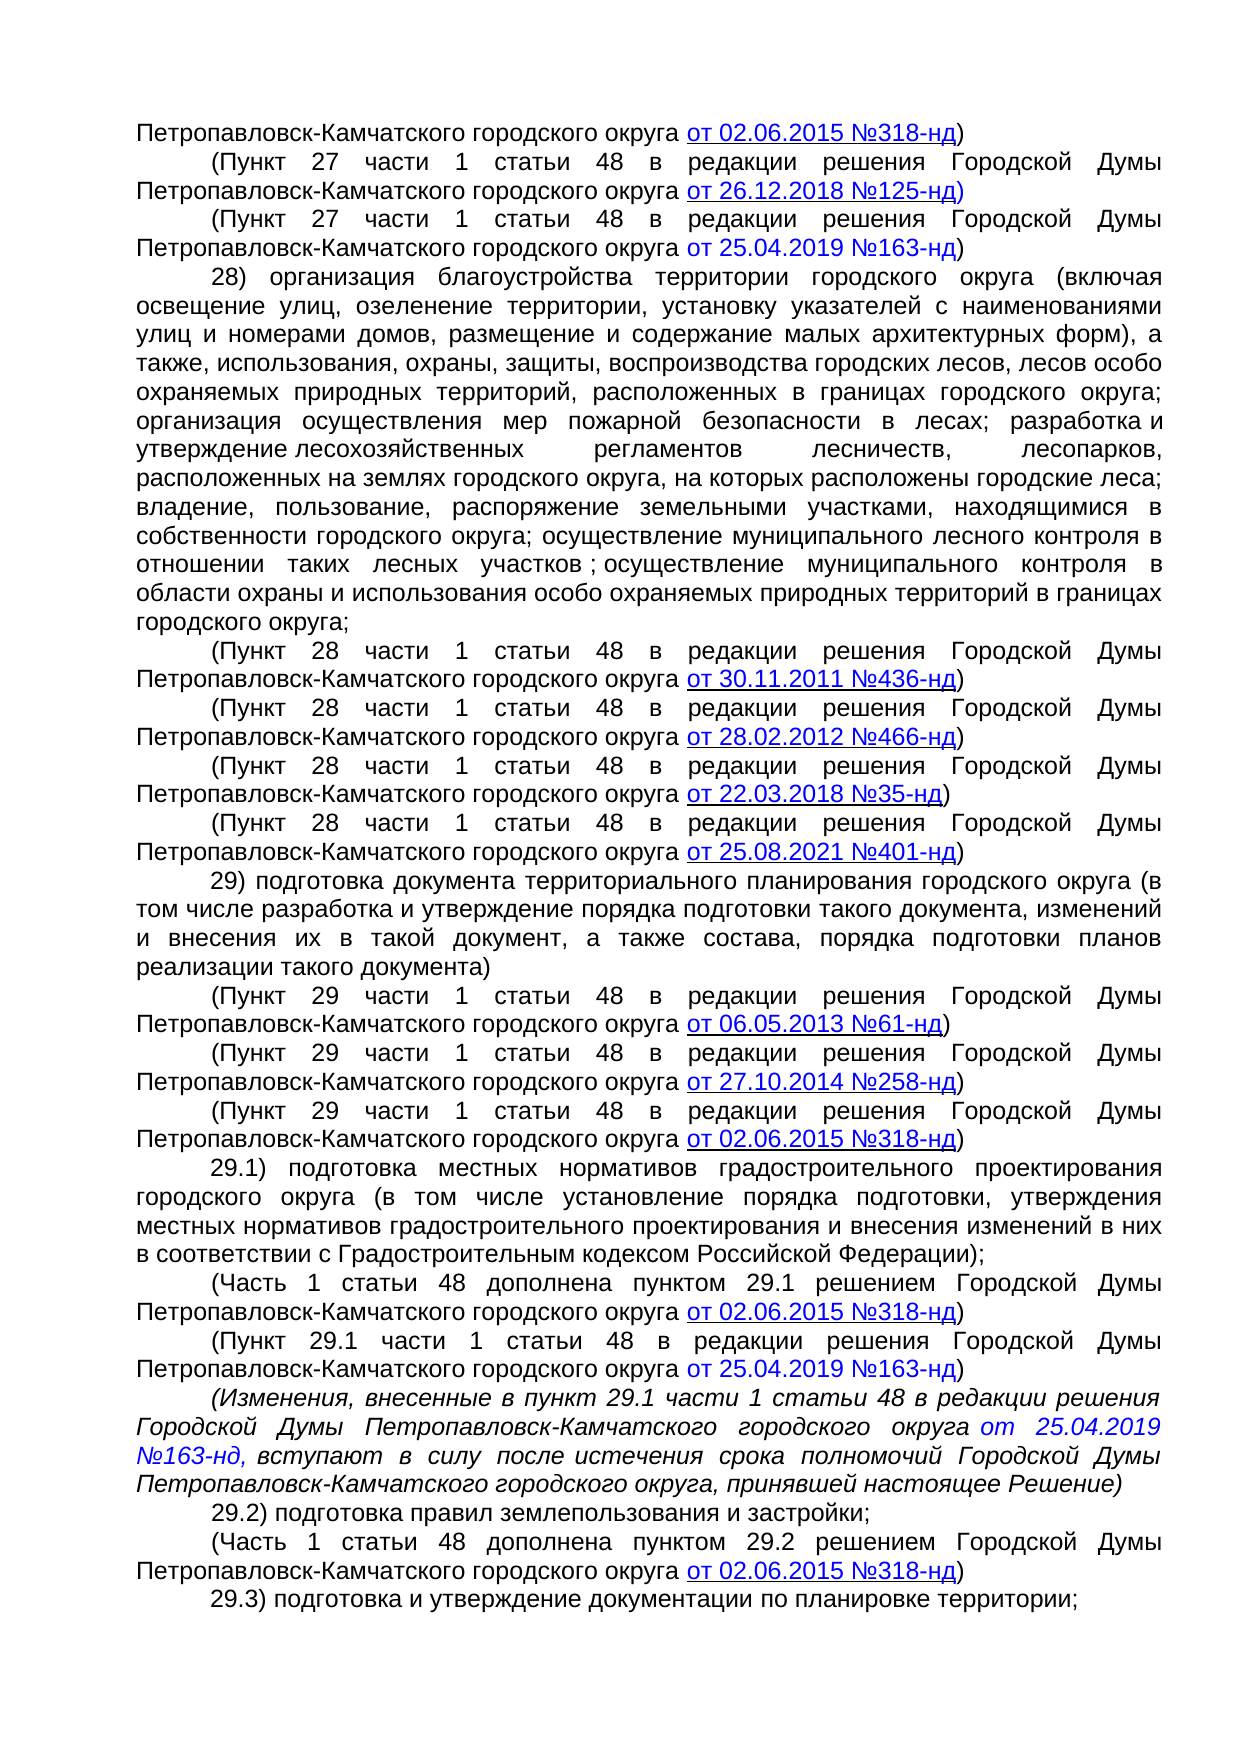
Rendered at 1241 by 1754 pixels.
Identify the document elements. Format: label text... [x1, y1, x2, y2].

text Петропавловск-Камчатского городского округа от 02.06.2015 №318-нд) [136, 118, 1163, 147]
text (Пункт 28 части 1 статьи 48 в редакции решения Городской Думы Петропавловск-Камчатского городского округа от 22.03.2018 №35-нд) [136, 751, 1163, 808]
text (Пункт 27 части 1 статьи 48 в редакции решения Городской Думы Петропавловск-Камчатского городского округа от 25.04.2019 №163-нд) [136, 204, 1163, 262]
text 29.2) подготовка правил землепользования и застройки; [136, 1498, 1163, 1527]
text (Пункт 29 части 1 статьи 48 в редакции решения Городской Думы Петропавловск-Камчатского городского округа от 02.06.2015 №318-нд) [136, 1096, 1163, 1153]
text 29.1) подготовка местных нормативов градостроительного проектирования городского округа (в том числе установление порядка подготовки, утверждения местных нормативов градостроительного проектирования и внесения изменений в них в соответствии с Градостроительным кодексом Российской Федерации); [136, 1153, 1163, 1268]
text 29.3) подготовка и утверждение документации по планировке территории; [136, 1584, 1163, 1613]
text (Часть 1 статьи 48 дополнена пунктом 29.1 решением Городской Думы Петропавловск-Камчатского городского округа от 02.06.2015 №318-нд) [136, 1268, 1163, 1326]
text 28) организация благоустройства территории городского округа (включая освещение улиц, озеленение территории, установку указателей с наименованиями улиц и номерами домов, размещение и содержание малых архитектурных форм), а также, использования, охраны, защиты, воспроизводства городских лесов, лесов особо охраняемых природных территорий, расположенных в границах городского округа; организация осуществления мер пожарной безопасности в лесах; разработка и утверждение лесохозяйственных регламентов лесничеств, лесопарков, расположенных на землях городского округа, на которых расположены городские леса; владение, пользование, распоряжение земельными участками, находящимися в собственности городского округа; осуществление муниципального лесного контроля в отношении таких лесных участков ; осуществление муниципального контроля в области охраны и использования особо охраняемых природных территорий в границах городского округа; [136, 262, 1163, 636]
text (Пункт 29 части 1 статьи 48 в редакции решения Городской Думы Петропавловск-Камчатского городского округа от 27.10.2014 №258-нд) [136, 1038, 1163, 1096]
text (Пункт 29.1 части 1 статьи 48 в редакции решения Городской Думы Петропавловск-Камчатского городского округа от 25.04.2019 №163-нд) [136, 1326, 1163, 1383]
text (Пункт 29 части 1 статьи 48 в редакции решения Городской Думы Петропавловск-Камчатского городского округа от 06.05.2013 №61-нд) [136, 981, 1163, 1038]
text (Часть 1 статьи 48 дополнена пунктом 29.2 решением Городской Думы Петропавловск-Камчатского городского округа от 02.06.2015 №318-нд) [136, 1527, 1163, 1584]
text 29) подготовка документа территориального планирования городского округа (в том числе разработка и утверждение порядка подготовки такого документа, изменений и внесения их в такой документ, а также состава, порядка подготовки планов реализации такого документа) [136, 866, 1163, 981]
text (Пункт 28 части 1 статьи 48 в редакции решения Городской Думы Петропавловск-Камчатского городского округа от 28.02.2012 №466-нд) [136, 693, 1163, 751]
text (Пункт 28 части 1 статьи 48 в редакции решения Городской Думы Петропавловск-Камчатского городского округа от 30.11.2011 №436-нд) [136, 636, 1163, 693]
text (Пункт 27 части 1 статьи 48 в редакции решения Городской Думы Петропавловск-Камчатского городского округа от 26.12.2018 №125-нд) [136, 147, 1163, 204]
text (Пункт 28 части 1 статьи 48 в редакции решения Городской Думы Петропавловск-Камчатского городского округа от 25.08.2021 №401-нд) [136, 808, 1163, 866]
text (Изменения, внесенные в пункт 29.1 части 1 статьи 48 в редакции решения Городской Думы Петропавловск-Камчатского городского округа от 25.04.2019 №163-нд, вступают в силу после истечения срока полномочий Городской Думы Петропавловск-Камчатского городского округа, принявшей настоящее Решение) [136, 1383, 1163, 1498]
